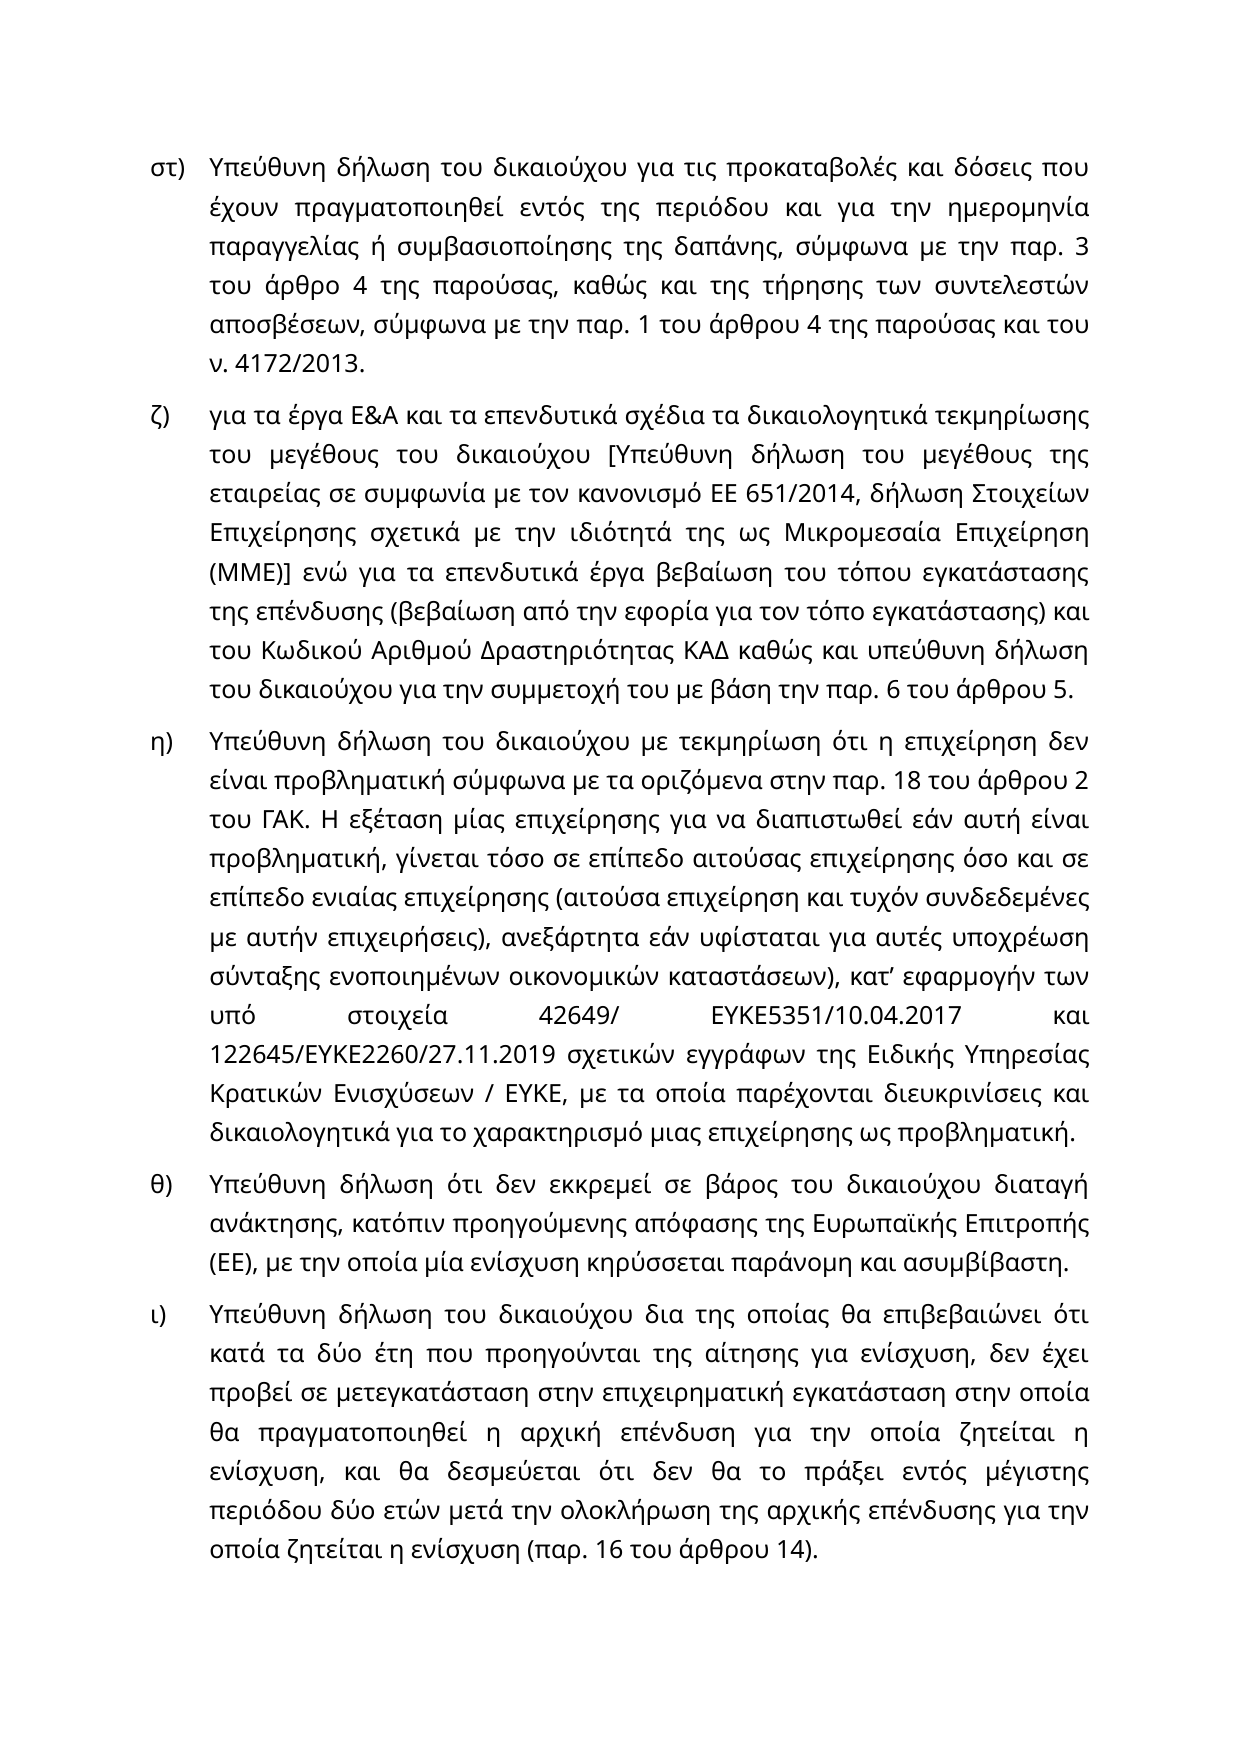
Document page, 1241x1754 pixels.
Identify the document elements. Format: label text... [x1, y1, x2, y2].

list στ) Υπεύθυνη δήλωση του δικαιούχου για τις προκαταβολές και δόσεις που έχουν πραγματοποιηθεί εντός της περιόδου και για την ημερομηνία παραγγελίας ή συμβασιοποίησης της δαπάνης, σύμφωνα με την παρ. 3 του άρθρο 4 της παρούσας, καθώς και της τήρησης των συντελεστών αποσβέσεων, σύμφωνα με την παρ. 1 του άρθρου 4 της παρούσας και του ν. 4172/2013. [150, 150, 1090, 380]
list ζ) για τα έργα Ε&Α και τα επενδυτικά σχέδια τα δικαιολογητικά τεκμηρίωσης του μεγέθους του δικαιούχου [Υπεύθυνη δήλωση του μεγέθους της εταιρείας σε συμφωνία με τον κανονισμό ΕΕ 651/2014, δήλωση Στοιχείων Επιχείρησης σχετικά με την ιδιότητά της ως Μικρομεσαία Επιχείρηση (ΜΜΕ)] ενώ για τα επενδυτικά έργα βεβαίωση του τόπου εγκατάστασης της επένδυσης (βεβαίωση από την εφορία για τον τόπο εγκατάστασης) και του Κωδικού Αριθμού Δραστηριότητας ΚΑΔ καθώς και υπεύθυνη δήλωση του δικαιούχου για την συμμετοχή του με βάση την παρ. 6 του άρθρου 5. [150, 397, 1090, 706]
list ι) Υπεύθυνη δήλωση του δικαιούχου δια της οποίας θα επιβεβαιώνει ότι κατά τα δύο έτη που προηγούνται της αίτησης για ενίσχυση, δεν έχει προβεί σε μετεγκατάσταση στην επιχειρηματική εγκατάσταση στην οποία θα πραγματοποιηθεί η αρχική επένδυση για την οποία ζητείται η ενίσχυση, και θα δεσμεύεται ότι δεν θα το πράξει εντός μέγιστης περιόδου δύο ετών μετά την ολοκλήρωση της αρχικής επένδυσης για την οποία ζητείται η ενίσχυση (παρ. 16 του άρθρου 14). [150, 1297, 1090, 1566]
list θ) Υπεύθυνη δήλωση ότι δεν εκκρεμεί σε βάρος του δικαιούχου διαταγή ανάκτησης, κατόπιν προηγούμενης απόφασης της Ευρωπαϊκής Επιτροπής (ΕΕ), με την οποία μία ενίσχυση κηρύσσεται παράνομη και ασυμβίβαστη. [150, 1167, 1090, 1279]
list η) Υπεύθυνη δήλωση του δικαιούχου με τεκμηρίωση ότι η επιχείρηση δεν είναι προβληματική σύμφωνα με τα οριζόμενα στην παρ. 18 του άρθρου 2 του ΓΑΚ. Η εξέταση μίας επιχείρησης για να διαπιστωθεί εάν αυτή είναι προβληματική, γίνεται τόσο σε επίπεδο αιτούσας επιχείρησης όσο και σε επίπεδο ενιαίας επιχείρησης (αιτούσα επιχείρηση και τυχόν συνδεδεμένες με αυτήν επιχειρήσεις), ανεξάρτητα εάν υφίσταται για αυτές υποχρέωση σύνταξης ενοποιημένων οικονομικών καταστάσεων), κατ’ εφαρμογήν των υπό στοιχεία 42649/ EYKE5351/10.04.2017 και 122645/EYKE2260/27.11.2019 σχετικών εγγράφων της Ειδικής Υπηρεσίας Κρατικών Ενισχύσεων / ΕΥΚΕ, με τα οποία παρέχονται διευκρινίσεις και δικαιολογητικά για το χαρακτηρισμό μιας επιχείρησης ως προβληματική. [150, 723, 1090, 1149]
